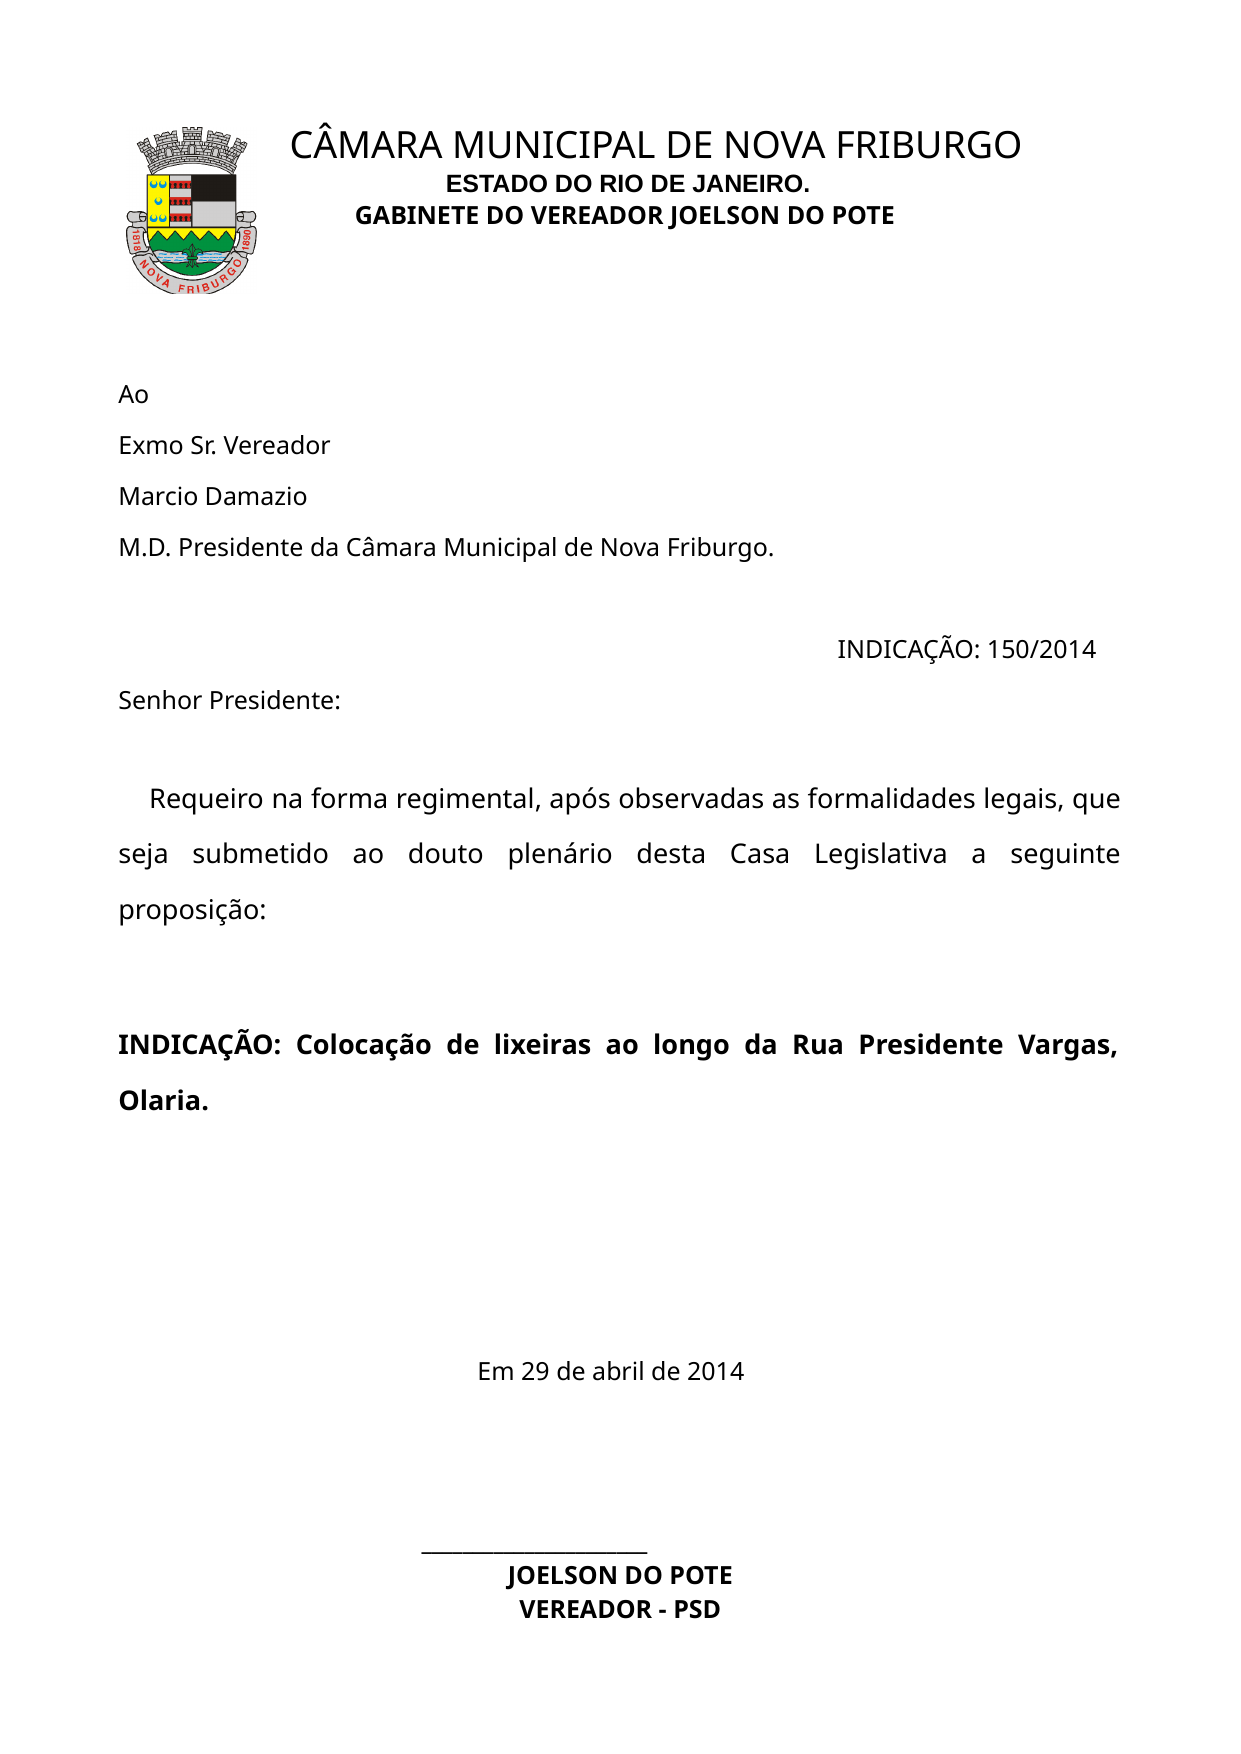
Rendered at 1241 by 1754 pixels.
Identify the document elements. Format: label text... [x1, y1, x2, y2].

text JOELSON DO POTE [118, 1558, 1122, 1592]
text ______________________ [201, 1489, 981, 1558]
text GABINETE DO VEREADOR JOELSON DO POTE [257, 198, 1122, 232]
text VEREADOR - PSD [118, 1592, 1122, 1626]
text Ao [118, 377, 1122, 411]
text INDICAÇÃO: 150/2014 [118, 632, 1122, 666]
text ESTADO DO RIO DE JANEIRO. [257, 169, 1122, 198]
text Em 29 de abril de 2014 [118, 1353, 1058, 1387]
text INDICAÇÃO: Colocação de lixeiras ao longo da Rua Presidente Vargas, Olaria. [118, 1026, 1119, 1118]
text M.D. Presidente da Câmara Municipal de Nova Friburgo. [118, 530, 1122, 564]
text Requeiro na forma regimental, após observadas as formalidades legais, que seja submetido ao douto plenário desta Casa Legislativa a seguinte proposição: [118, 779, 1122, 927]
text Marcio Damazio [118, 479, 1122, 513]
text CÂMARA MUNICIPAL DE NOVA FRIBURGO [118, 118, 1122, 169]
text Senhor Presidente: [118, 683, 1122, 717]
text Exmo Sr. Vereador [118, 428, 1122, 462]
